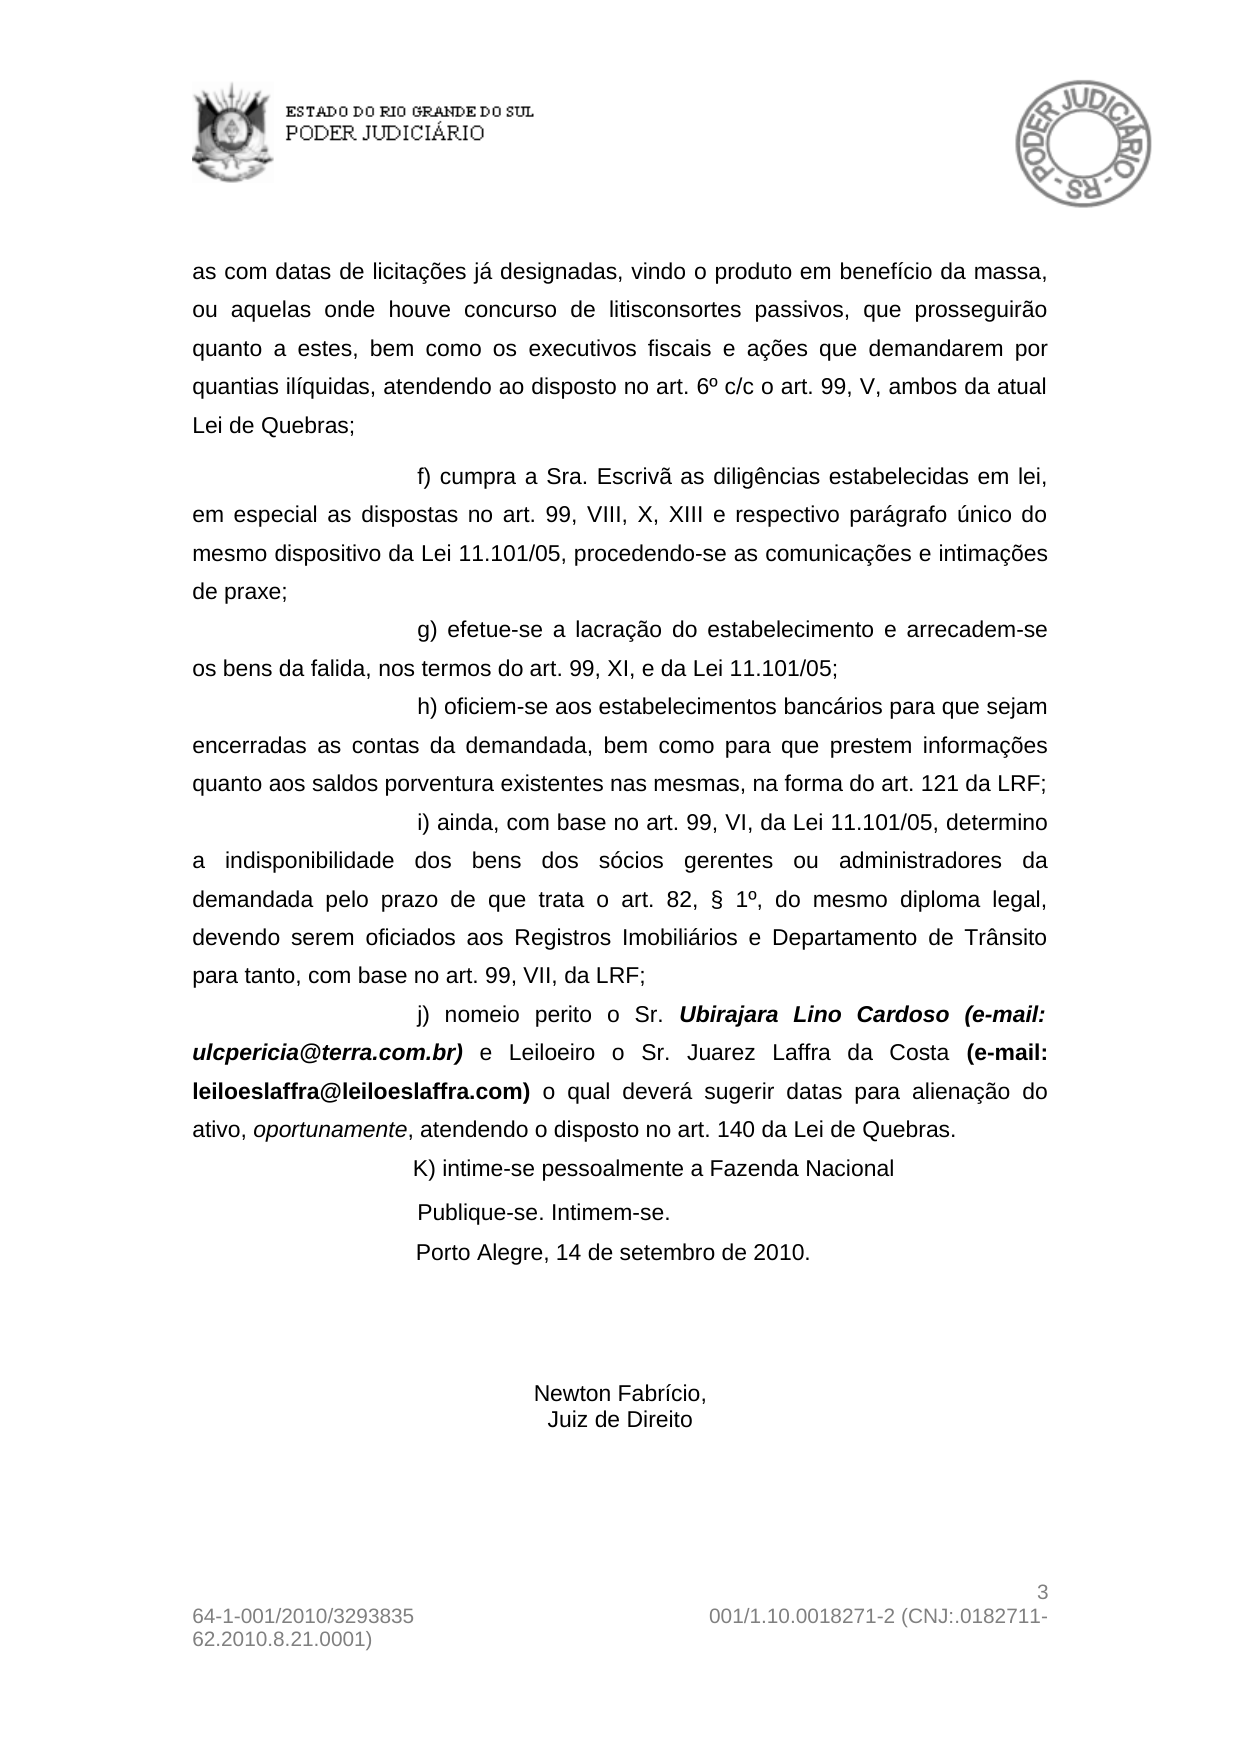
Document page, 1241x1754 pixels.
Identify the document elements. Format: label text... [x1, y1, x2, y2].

text Porto Alegre, 14 de setembro de 2010. [192, 1240, 1048, 1266]
text f) cumpra a Sra. Escrivã as diligências estabelecidas em lei, em especial as dispostas no art. 99, VIII, X, XIII e respectivo parágrafo único do mesmo dispositivo da Lei 11.101/05, procedendo-se as comunicações e intimações de praxe; [192, 463, 1048, 604]
text j) nomeio perito o Sr. Ubirajara Lino Cardoso (e-mail: ulcpericia@terra.com.br) e Leiloeiro o Sr. Juarez Laffra da Costa (e-mail: leiloeslaffra@leiloeslaffra.com) o qual deverá sugerir datas para alienação do ativo, oportunamente, atendendo o disposto no art. 140 da Lei de Quebras. [192, 1002, 1048, 1142]
text K) intime-se pessoalmente a Fazenda Nacional [192, 1155, 1048, 1181]
text g) efetue-se a lacração do estabelecimento e arrecadem-se os bens da falida, nos termos do art. 99, XI, e da Lei 11.101/05; [192, 617, 1048, 681]
text Publique-se. Intimem-se. [192, 1200, 1048, 1225]
picture [192, 73, 1152, 221]
text Juiz de Direito [192, 1407, 1048, 1432]
text h) oficiem-se aos estabelecimentos bancários para que sejam encerradas as contas da demandada, bem como para que prestem informações quanto aos saldos porventura existentes nas mesmas, na forma do art. 121 da LRF; [192, 694, 1048, 797]
text Newton Fabrício, [192, 1381, 1048, 1407]
text i) ainda, com base no art. 99, VI, da Lei 11.101/05, determino a indisponibilidade dos bens dos sócios gerentes ou administradores da demandada pelo prazo de que trata o art. 82, § 1º, do mesmo diploma legal, devendo serem oficiados aos Registros Imobiliários e Departamento de Trânsito para tanto, com base no art. 99, VII, da LRF; [192, 809, 1048, 989]
text as com datas de licitações já designadas, vindo o produto em benefício da massa, ou aquelas onde houve concurso de litisconsortes passivos, que prosseguirão quanto a estes, bem como os executivos fiscais e ações que demandarem por quantias ilíquidas, atendendo ao disposto no art. 6º c/c o art. 99, V, ambos da atual Lei de Quebras; [192, 259, 1048, 438]
